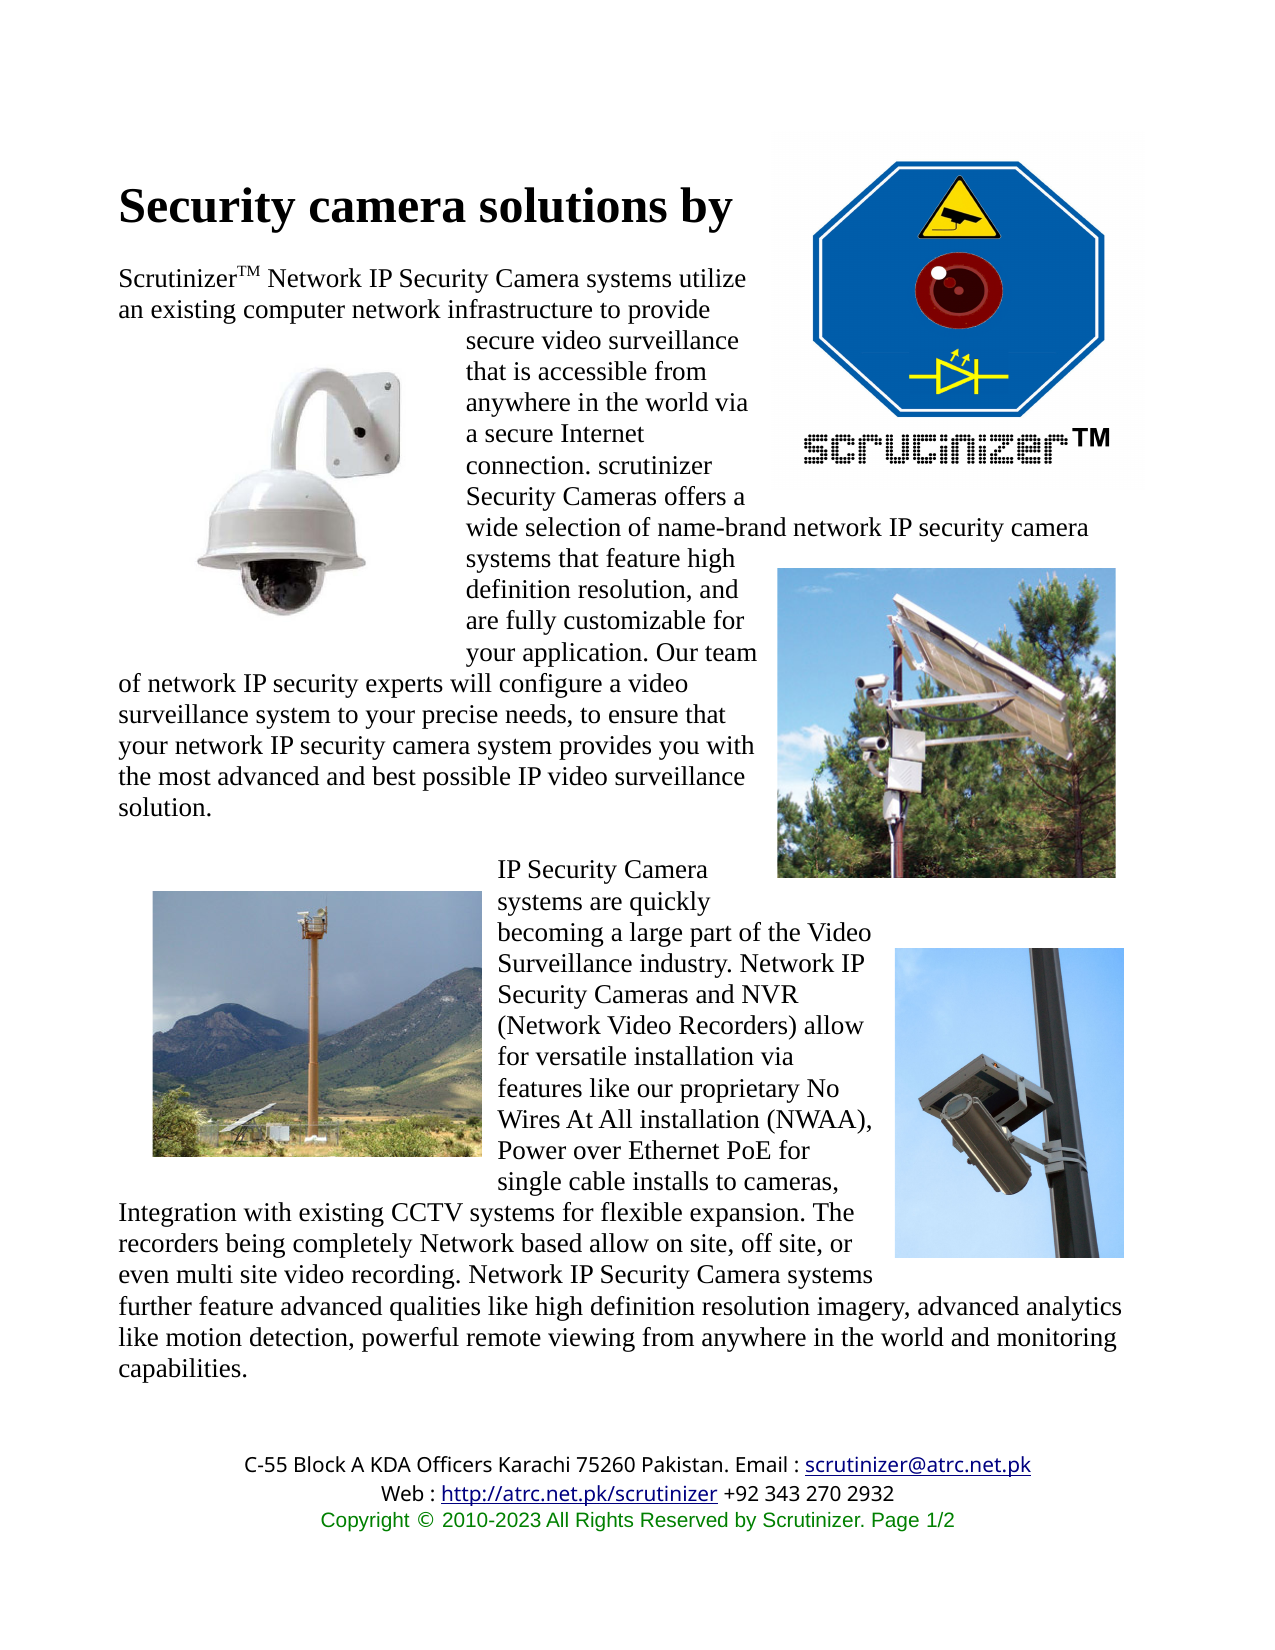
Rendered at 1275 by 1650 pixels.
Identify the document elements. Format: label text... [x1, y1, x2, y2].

subtitle ScrutinizerTM Network IP Security Camera systems utilize an existing computer network infrastructure to provide secure video surveillance that is accessible from anywhere in the world via a secure Internet connection. scrutinizer Security Cameras offers a wide selection of name-brand network IP security camera systems that feature high definition resolution, and are fully customizable for your application. Our team of network IP security experts will configure a video surveillance system to your precise needs, to ensure that your network IP security camera system provides you with the most advanced and best possible IP video surveillance solution. [118, 262, 1157, 822]
picture [777, 568, 1116, 878]
subtitle [1146, 176, 1157, 233]
picture [176, 363, 451, 622]
picture [771, 131, 1146, 490]
text IP Security Camera systems are quickly becoming a large part of the Video Surveillance industry. Network IP Security Cameras and NVR (Network Video Recorders) allow for versatile installation via features like our proprietary No Wires At All installation (NWAA), Power over Ethernet PoE for single cable installs to cameras, Integration with existing CCTV systems for flexible expansion. The recorders being completely Network based allow on site, off site, or even multi site video recording. Network IP Security Camera systems further feature advanced qualities like high definition resolution imagery, advanced analytics like motion detection, powerful remote viewing from anywhere in the world and monitoring capabilities. [118, 854, 1157, 1383]
picture [152, 891, 482, 1157]
subtitle Security camera solutions by [118, 176, 771, 233]
picture [894, 948, 1124, 1258]
